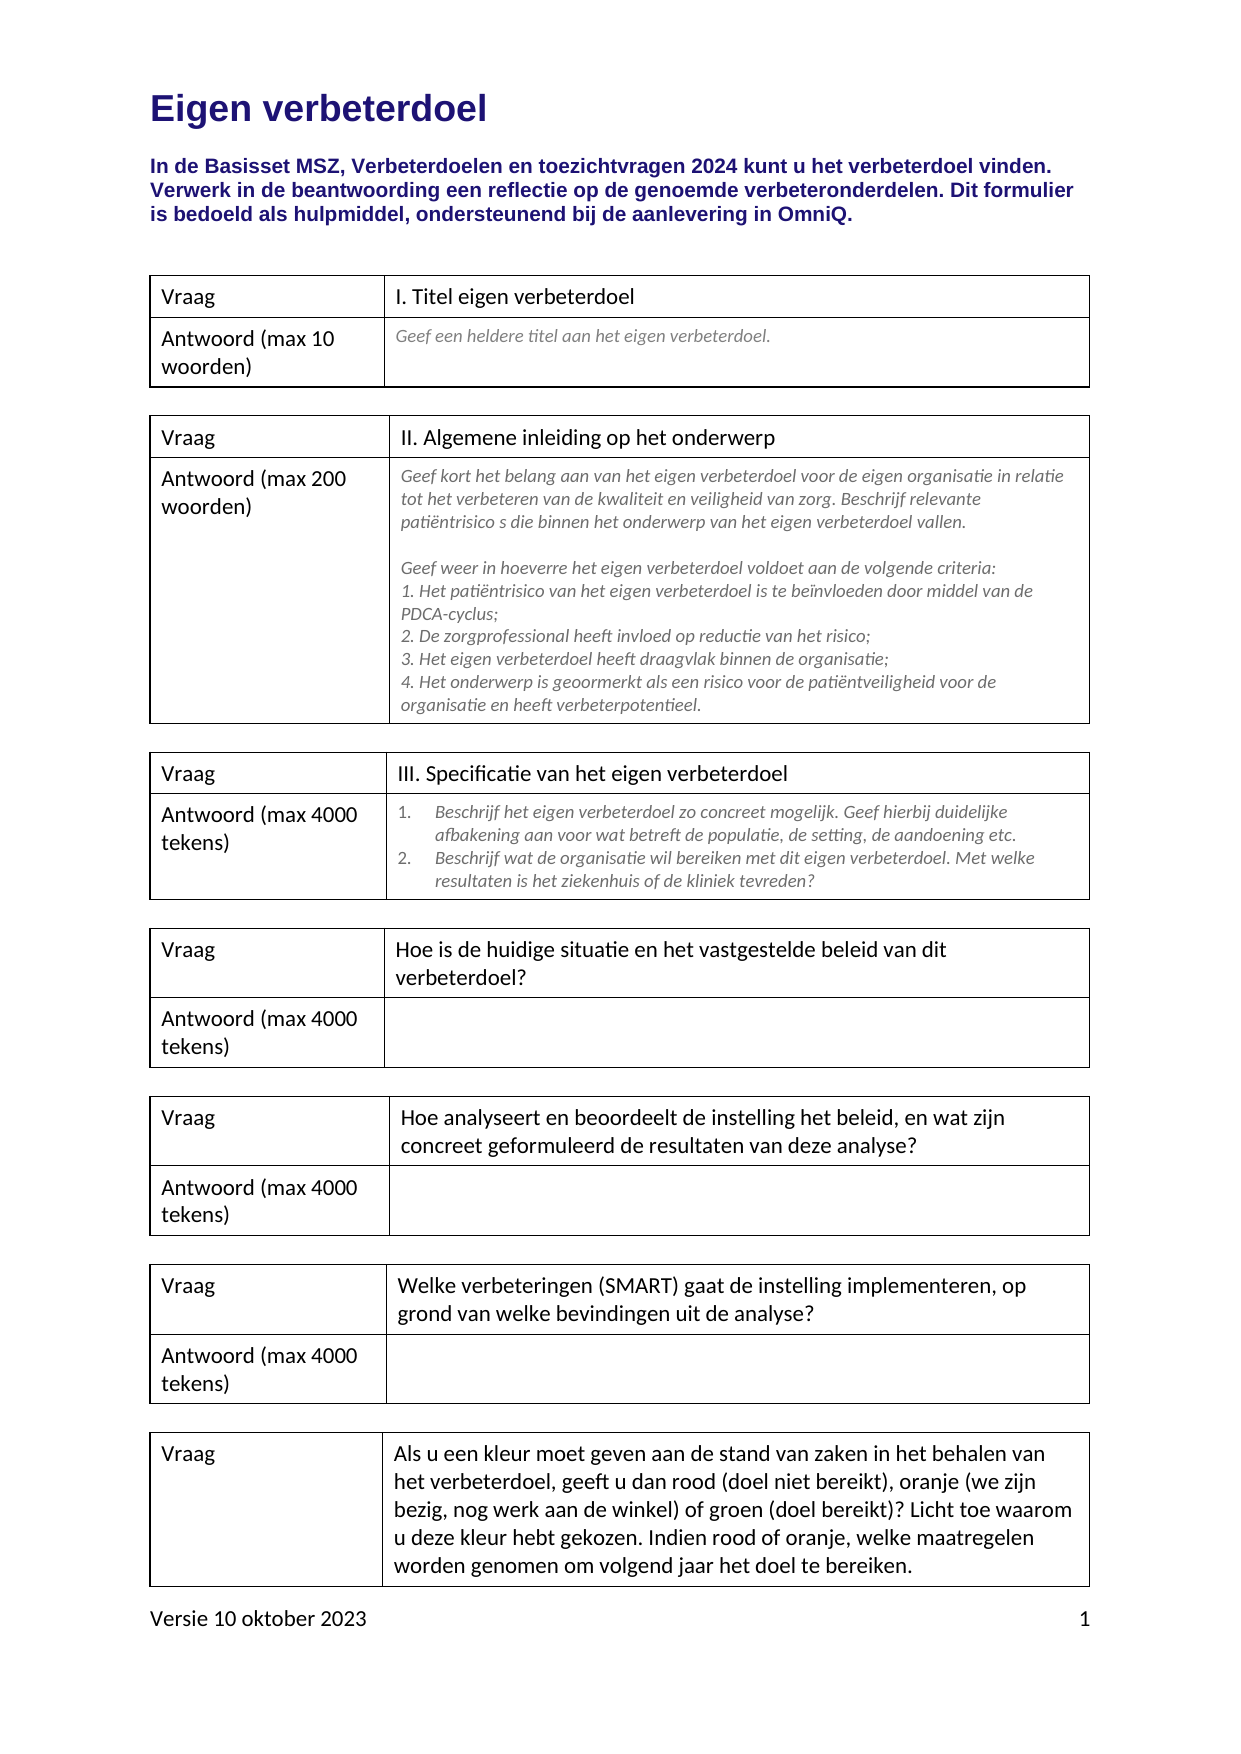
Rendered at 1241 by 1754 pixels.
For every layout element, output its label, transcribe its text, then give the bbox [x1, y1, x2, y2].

table_header III. Specificatie van het eigen verbeterdoel [387, 753, 1089, 793]
table_cell Antwoord (max 4000 tekens) [151, 1335, 386, 1403]
table_header Vraag [151, 416, 389, 457]
text In de Basisset MSZ, Verbeterdoelen en toezichtvragen 2024 kunt u het verbeterdoel vinden. Verwerk in de beantwoording een reflectie op de genoemde verbeteronderdelen. Dit formulier is bedoeld als hulpmiddel, ondersteunend bij de aanlevering in OmniQ. [150, 154, 1090, 226]
table_cell [387, 1335, 1089, 1403]
table_cell Beschrijf het eigen verbeterdoel zo concreet mogelijk. Geef hierbij duidelijke afbakening aan voor wat betreft de populatie, de setting, de aandoening etc. Beschrijf wat de organisatie wil bereiken met dit eigen verbeterdoel. Met welke resultaten is het ziekenhuis of de kliniek tevreden? [387, 794, 1089, 898]
table_header I. Titel eigen verbeterdoel [385, 276, 1089, 317]
table_cell Geef kort het belang aan van het eigen verbeterdoel voor de eigen organisatie in relatie tot het verbeteren van de kwaliteit en veiligheid van zorg. Beschrijf relevante patiëntrisico s die binnen het onderwerp van het eigen verbeterdoel vallen. Geef weer in hoeverre het eigen verbeterdoel voldoet aan de volgende criteria: 1. Het patiëntrisico van het eigen verbeterdoel is te beïnvloeden door middel van de PDCA-cyclus; 2. De zorgprofessional heeft invloed op reductie van het risico; 3. Het eigen verbeterdoel heeft draagvlak binnen de organisatie; 4. Het onderwerp is geoormerkt als een risico voor de patiëntveiligheid voor de organisatie en heeft verbeterpotentieel. [390, 458, 1089, 723]
table_header Vraag [151, 276, 384, 317]
table_header Hoe analyseert en beoordeelt de instelling het beleid, en wat zijn concreet geformuleerd de resultaten van deze analyse? [390, 1097, 1089, 1165]
text Eigen verbeterdoel [150, 86, 1090, 129]
table_header Welke verbeteringen (SMART) gaat de instelling implementeren, op grond van welke bevindingen uit de analyse? [387, 1265, 1089, 1333]
table_cell Antwoord (max 10 woorden) [151, 318, 384, 386]
table_cell Antwoord (max 4000 tekens) [151, 794, 386, 898]
table_header Vraag [151, 1433, 382, 1586]
table_header Vraag [151, 1265, 386, 1333]
table_header Vraag [151, 753, 386, 793]
table_header Vraag [151, 1097, 389, 1165]
table_header Vraag [151, 929, 384, 997]
table_cell [385, 998, 1089, 1067]
table_cell Antwoord (max 4000 tekens) [151, 998, 384, 1067]
table_cell [390, 1166, 1089, 1235]
table_header II. Algemene inleiding op het onderwerp [390, 416, 1089, 457]
table_cell Geef een heldere titel aan het eigen verbeterdoel. [385, 318, 1089, 386]
table_header Als u een kleur moet geven aan de stand van zaken in het behalen van het verbeterdoel, geeft u dan rood (doel niet bereikt), oranje (we zijn bezig, nog werk aan de winkel) of groen (doel bereikt)? Licht toe waarom u deze kleur hebt gekozen. Indien rood of oranje, welke maatregelen worden genomen om volgend jaar het doel te bereiken. [383, 1433, 1089, 1586]
table_cell Antwoord (max 4000 tekens) [151, 1166, 389, 1235]
table_cell Antwoord (max 200 woorden) [151, 458, 389, 723]
table_header Hoe is de huidige situatie en het vastgestelde beleid van dit verbeterdoel? [385, 929, 1089, 997]
